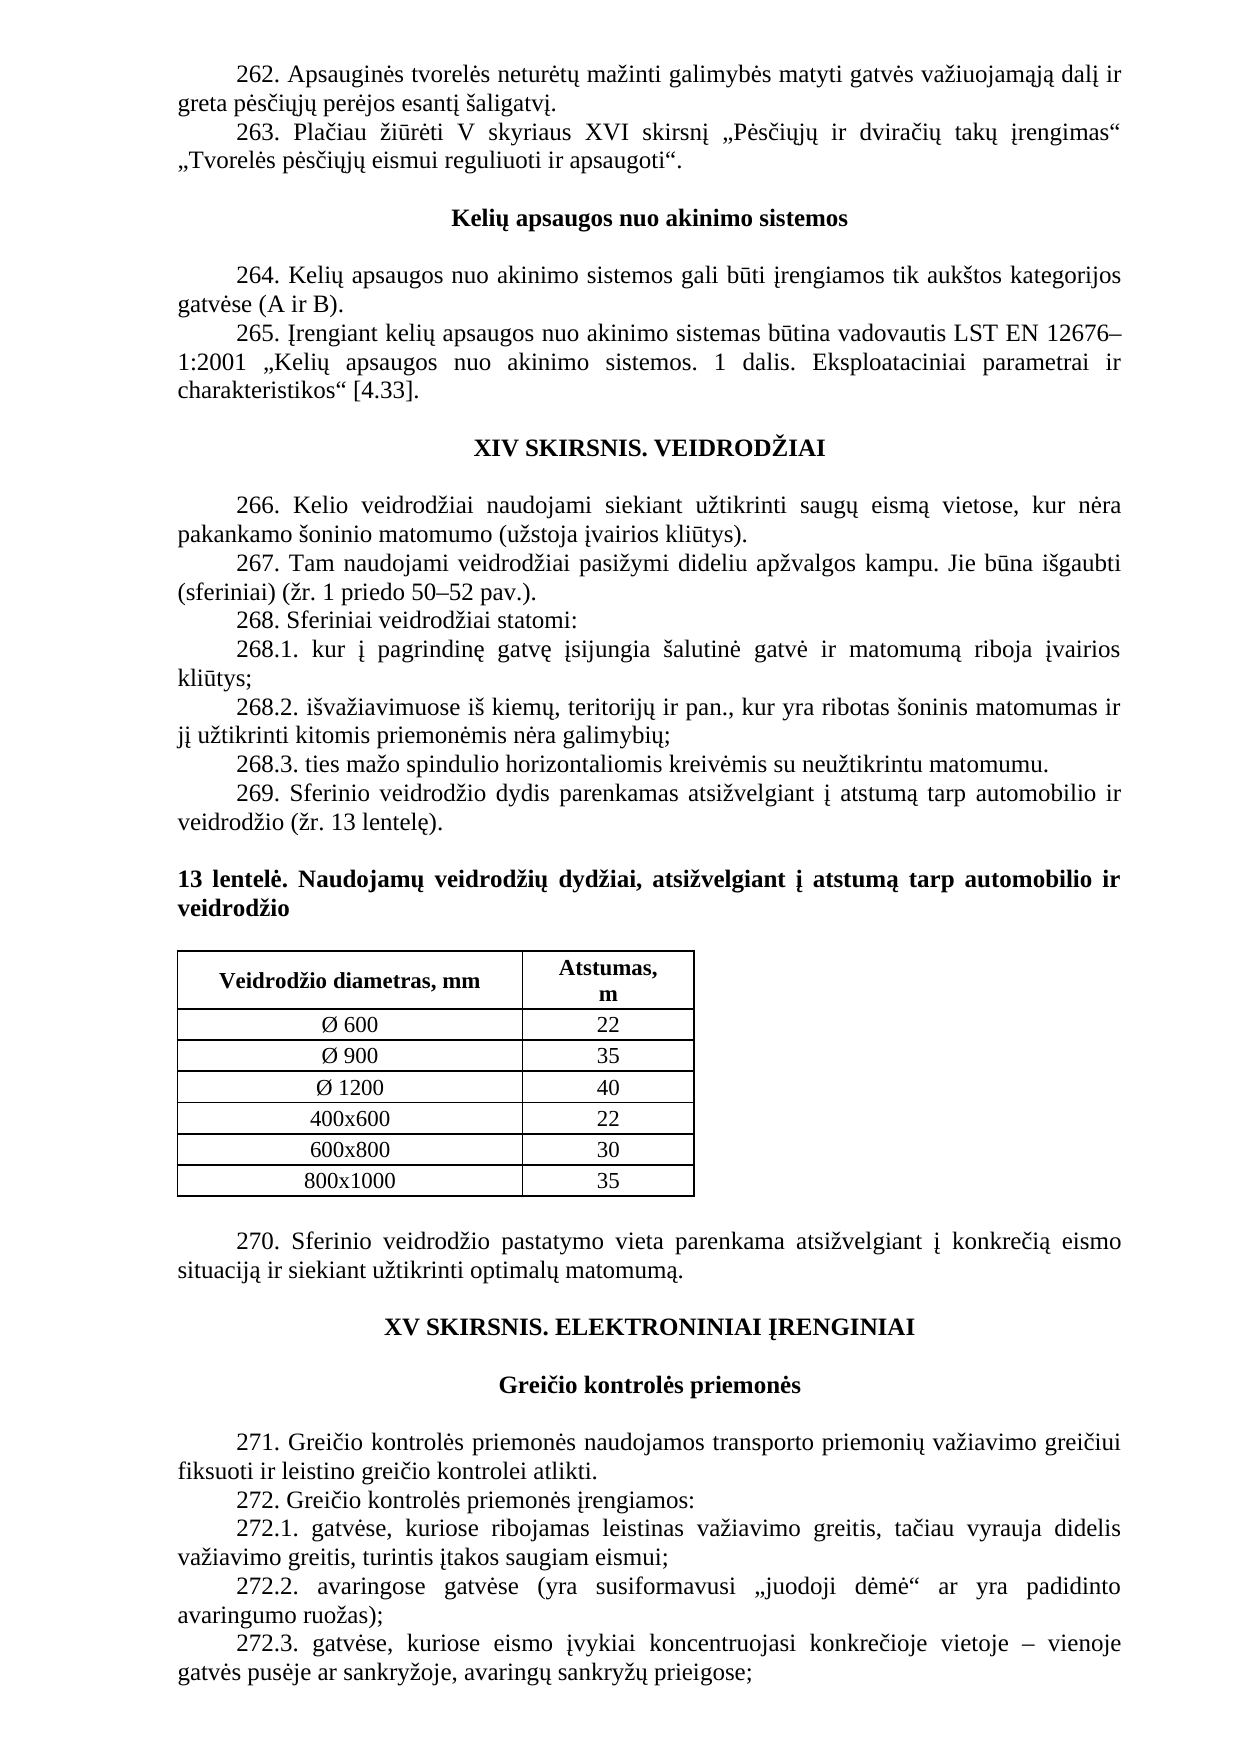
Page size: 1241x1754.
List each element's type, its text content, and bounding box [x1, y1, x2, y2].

table_cell 30 [523, 1135, 693, 1164]
text 268.3. ties mažo spindulio horizontaliomis kreivėmis su neužtikrintu matomumu. [177, 749, 1122, 778]
text 267. Tam naudojami veidrodžiai pasižymi dideliu apžvalgos kampu. Jie būna išgaubti (sferiniai) (žr. 1 priedo 50–52 pav.). [177, 548, 1122, 605]
text 268. Sferiniai veidrodžiai statomi: [177, 605, 1122, 634]
text 271. Greičio kontrolės priemonės naudojamos transporto priemonių važiavimo greičiui fiksuoti ir leistino greičio kontrolei atlikti. [177, 1427, 1122, 1485]
table_cell 35 [523, 1166, 693, 1195]
text 264. Kelių apsaugos nuo akinimo sistemos gali būti įrengiamos tik aukštos kategorijos gatvėse (A ir B). [177, 260, 1122, 318]
table_cell 22 [523, 1010, 693, 1039]
table_cell 400x600 [178, 1103, 522, 1133]
text 269. Sferinio veidrodžio dydis parenkamas atsižvelgiant į atstumą tarp automobilio ir veidrodžio (žr. 13 lentelę). [177, 778, 1122, 835]
text 265. Įrengiant kelių apsaugos nuo akinimo sistemas būtina vadovautis LST EN 12676–1:2001 „Kelių apsaugos nuo akinimo sistemos. 1 dalis. Eksploataciniai parametrai ir charakteristikos“ [4.33]. [177, 318, 1122, 404]
table_cell skersmuoØ 1200 [178, 1072, 522, 1102]
text XV skirsnis. Elektroniniai įrenginiai [177, 1312, 1122, 1341]
text XIV skirsnis. Veidrodžiai [177, 433, 1122, 462]
table_cell skersmuoØ 600 [178, 1010, 522, 1039]
table_header Veidrodžio diametras, mm [178, 952, 522, 1008]
table_cell 800x1000 [178, 1166, 522, 1195]
text 272.1. gatvėse, kuriose ribojamas leistinas važiavimo greitis, tačiau vyrauja didelis važiavimo greitis, turintis įtakos saugiam eismui; [177, 1513, 1122, 1571]
text 272.2. avaringose gatvėse (yra susiformavusi „juodoji dėmė“ ar yra padidinto avaringumo ruožas); [177, 1571, 1122, 1628]
text 266. Kelio veidrodžiai naudojami siekiant užtikrinti saugų eismą vietose, kur nėra pakankamo šoninio matomumo (užstoja įvairios kliūtys). [177, 490, 1122, 548]
text Kelių apsaugos nuo akinimo sistemos [177, 203, 1122, 232]
text 263. Plačiau žiūrėti V skyriaus XVI skirsnį „Pėsčiųjų ir dviračių takų įrengimas“ „Tvorelės pėsčiųjų eismui reguliuoti ir apsaugoti“. [177, 117, 1122, 174]
table_header Atstumas, m [523, 952, 693, 1008]
table_cell 35 [523, 1041, 693, 1070]
text 272. Greičio kontrolės priemonės įrengiamos: [177, 1485, 1122, 1513]
text 270. Sferinio veidrodžio pastatymo vieta parenkama atsižvelgiant į konkrečią eismo situaciją ir siekiant užtikrinti optimalų matomumą. [177, 1226, 1122, 1283]
text 268.1. kur į pagrindinę gatvę įsijungia šalutinė gatvė ir matomumą riboja įvairios kliūtys; [177, 634, 1122, 692]
table_cell 40 [523, 1072, 693, 1102]
text 13 lentelė. Naudojamų veidrodžių dydžiai, atsižvelgiant į atstumą tarp automobilio ir veidrodžio [177, 864, 1122, 922]
text Greičio kontrolės priemonės [177, 1370, 1122, 1398]
table_cell 600x800 [178, 1135, 522, 1164]
table_cell 22 [523, 1103, 693, 1133]
text 268.2. išvažiavimuose iš kiemų, teritorijų ir pan., kur yra ribotas šoninis matomumas ir jį užtikrinti kitomis priemonėmis nėra galimybių; [177, 692, 1122, 749]
text 272.3. gatvėse, kuriose eismo įvykiai koncentruojasi konkrečioje vietoje – vienoje gatvės pusėje ar sankryžoje, avaringų sankryžų prieigose; [177, 1628, 1122, 1686]
text 262. Apsauginės tvorelės neturėtų mažinti galimybės matyti gatvės važiuojamąją dalį ir greta pėsčiųjų perėjos esantį šaligatvį. [177, 59, 1122, 117]
table_cell skersmuoØ 900 [178, 1041, 522, 1070]
